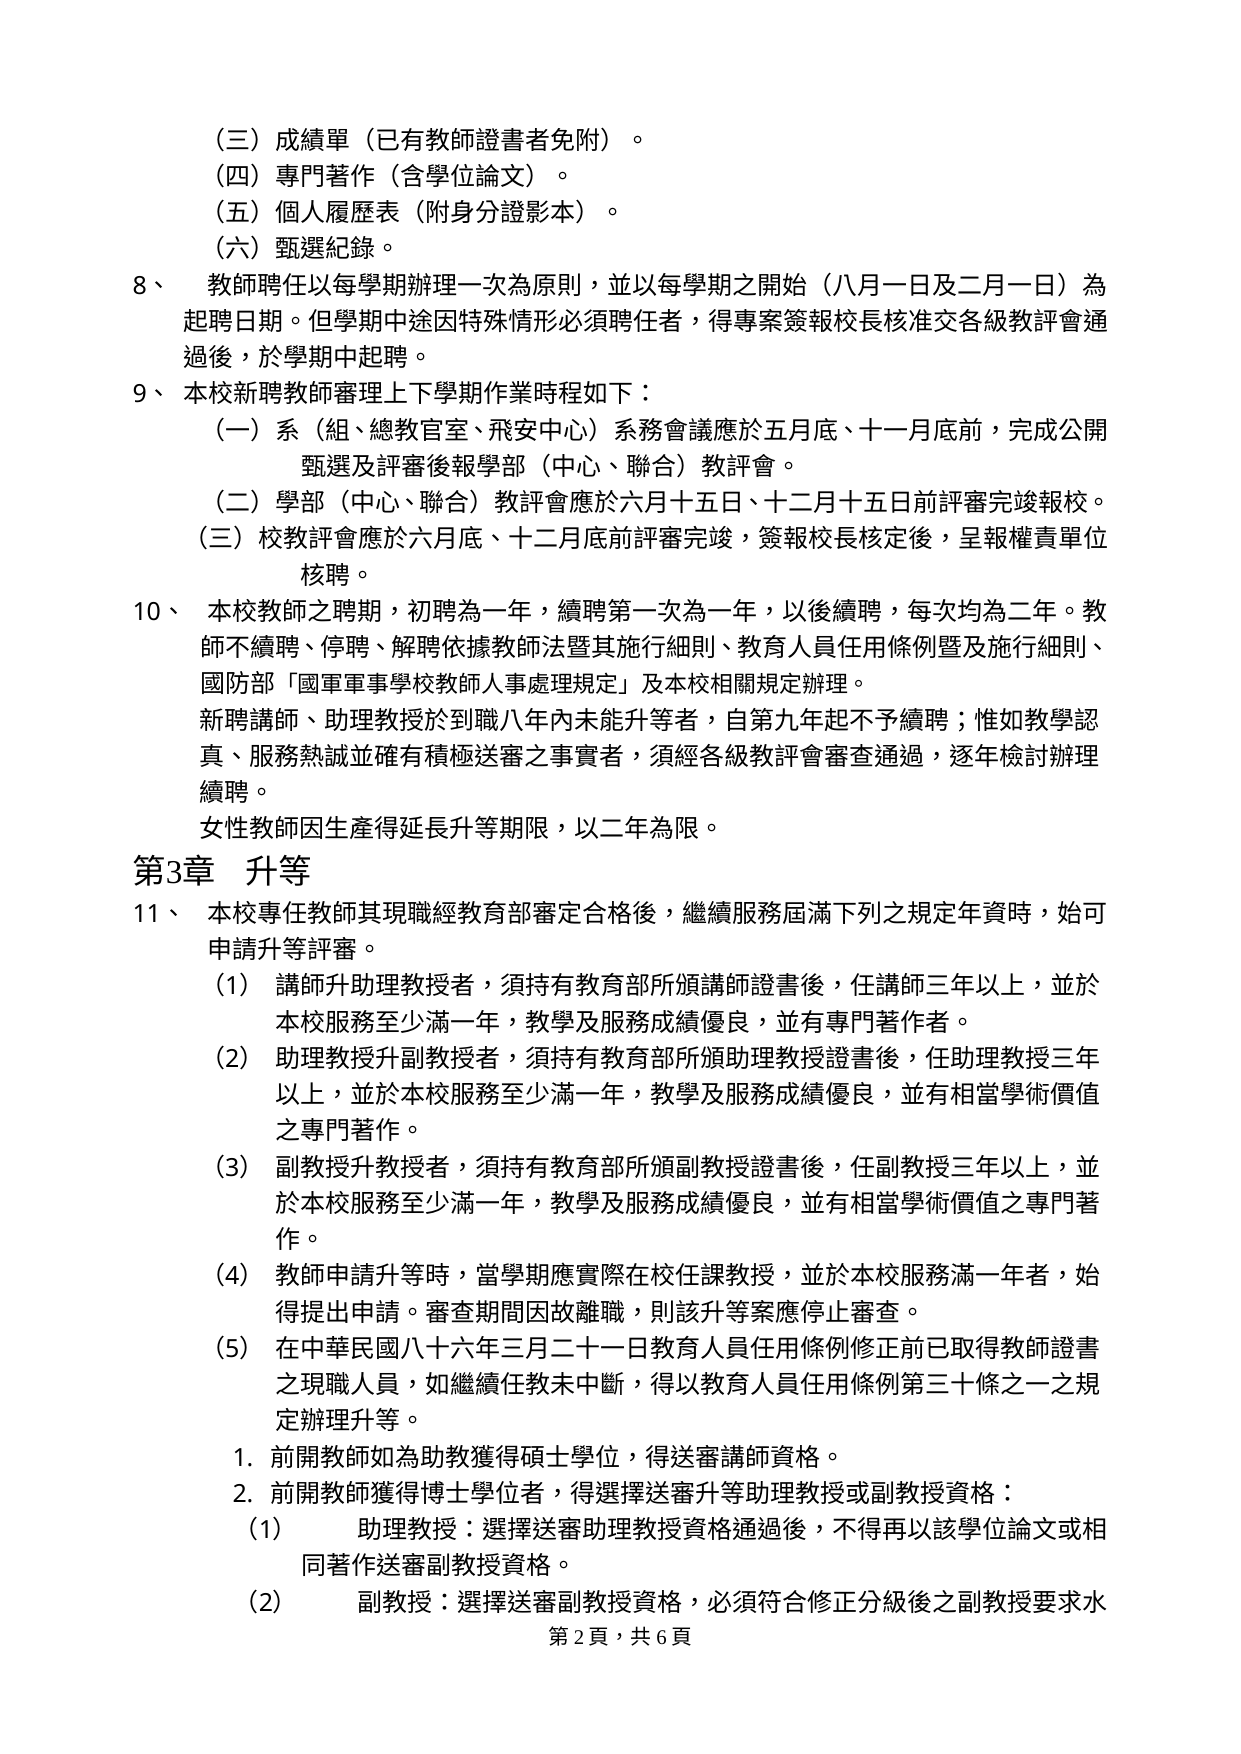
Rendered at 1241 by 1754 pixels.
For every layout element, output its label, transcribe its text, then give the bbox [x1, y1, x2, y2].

text （一）系（組、總教官室、飛安中心）系務會議應於五月底、十一月底前，完成公開甄選及評審後報學部（中心、聯合）教評會。 [200, 410, 1108, 483]
list 前開教師獲得博士學位者，得選擇送審升等助理教授或副教授資格： [232, 1473, 1108, 1509]
text （三）成績單（已有教師證書者免附）。 [200, 120, 1108, 156]
text 女性教師因生產得延長升等期限，以二年為限。 [199, 809, 1108, 845]
list 副教授：選擇送審副教授資格，必須符合修正分級後之副教授要求水 [233, 1582, 1108, 1618]
list 助理教授：選擇送審助理教授資格通過後，不得再以該學位論文或相同著作送審副教授資格。 [233, 1509, 1108, 1582]
list 講師升助理教授者，須持有教育部所頒講師證書後，任講師三年以上，並於本校服務至少滿一年，教學及服務成績優良，並有專門著作者。 [200, 966, 1108, 1038]
list 本校新聘教師審理上下學期作業時程如下： [132, 374, 1108, 410]
text （四）專門著作（含學位論文）。 [200, 156, 1108, 193]
list 教師申請升等時，當學期應實際在校任課教授，並於本校服務滿一年者，始得提出申請。審查期間因故離職，則該升等案應停止審查。 [200, 1256, 1108, 1328]
text （六）甄選紀錄。 [200, 229, 1108, 265]
list 助理教授升副教授者，須持有教育部所頒助理教授證書後，任助理教授三年以上，並於本校服務至少滿一年，教學及服務成績優良，並有相當學術價值之專門著作。 [200, 1038, 1108, 1147]
list 教師聘任以每學期辦理一次為原則，並以每學期之開始（八月一日及二月一日）為起聘日期。但學期中途因特殊情形必須聘任者，得專案簽報校長核准交各級教評會通過後，於學期中起聘。 [132, 265, 1108, 374]
text 新聘講師、助理教授於到職八年內未能升等者，自第九年起不予續聘；惟如教學認真、服務熱誠並確有積極送審之事實者，須經各級教評會審查通過，逐年檢討辦理續聘。 [199, 700, 1108, 809]
text （五）個人履歷表（附身分證影本）。 [200, 193, 1108, 229]
text （二）學部（中心、聯合）教評會應於六月十五日、十二月十五日前評審完竣報校。 [200, 483, 1108, 519]
list 前開教師如為助教獲得碩士學位，得送審講師資格。 [232, 1437, 1108, 1473]
list 本校專任教師其現職經教育部審定合格後，繼續服務屆滿下列之規定年資時，始可申請升等評審。 [132, 893, 1108, 966]
list 升等 [132, 845, 1108, 893]
list 副教授升教授者，須持有教育部所頒副教授證書後，任副教授三年以上，並於本校服務至少滿一年，教學及服務成績優良，並有相當學術價值之專門著作。 [200, 1147, 1108, 1256]
text （三）校教評會應於六月底、十二月底前評審完竣，簽報校長核定後，呈報權責單位核聘。 [183, 519, 1108, 591]
list 在中華民國八十六年三月二十一日教育人員任用條例修正前已取得教師證書之現職人員，如繼續任教未中斷，得以教育人員任用條例第三十條之一之規定辦理升等。 [200, 1328, 1108, 1437]
list 本校教師之聘期，初聘為一年，續聘第一次為一年，以後續聘，每次均為二年。教師不續聘、停聘、解聘依據教師法暨其施行細則、教育人員任用條例暨及施行細則、國防部「國軍軍事學校教師人事處理規定」及本校相關規定辦理。 [132, 591, 1108, 700]
